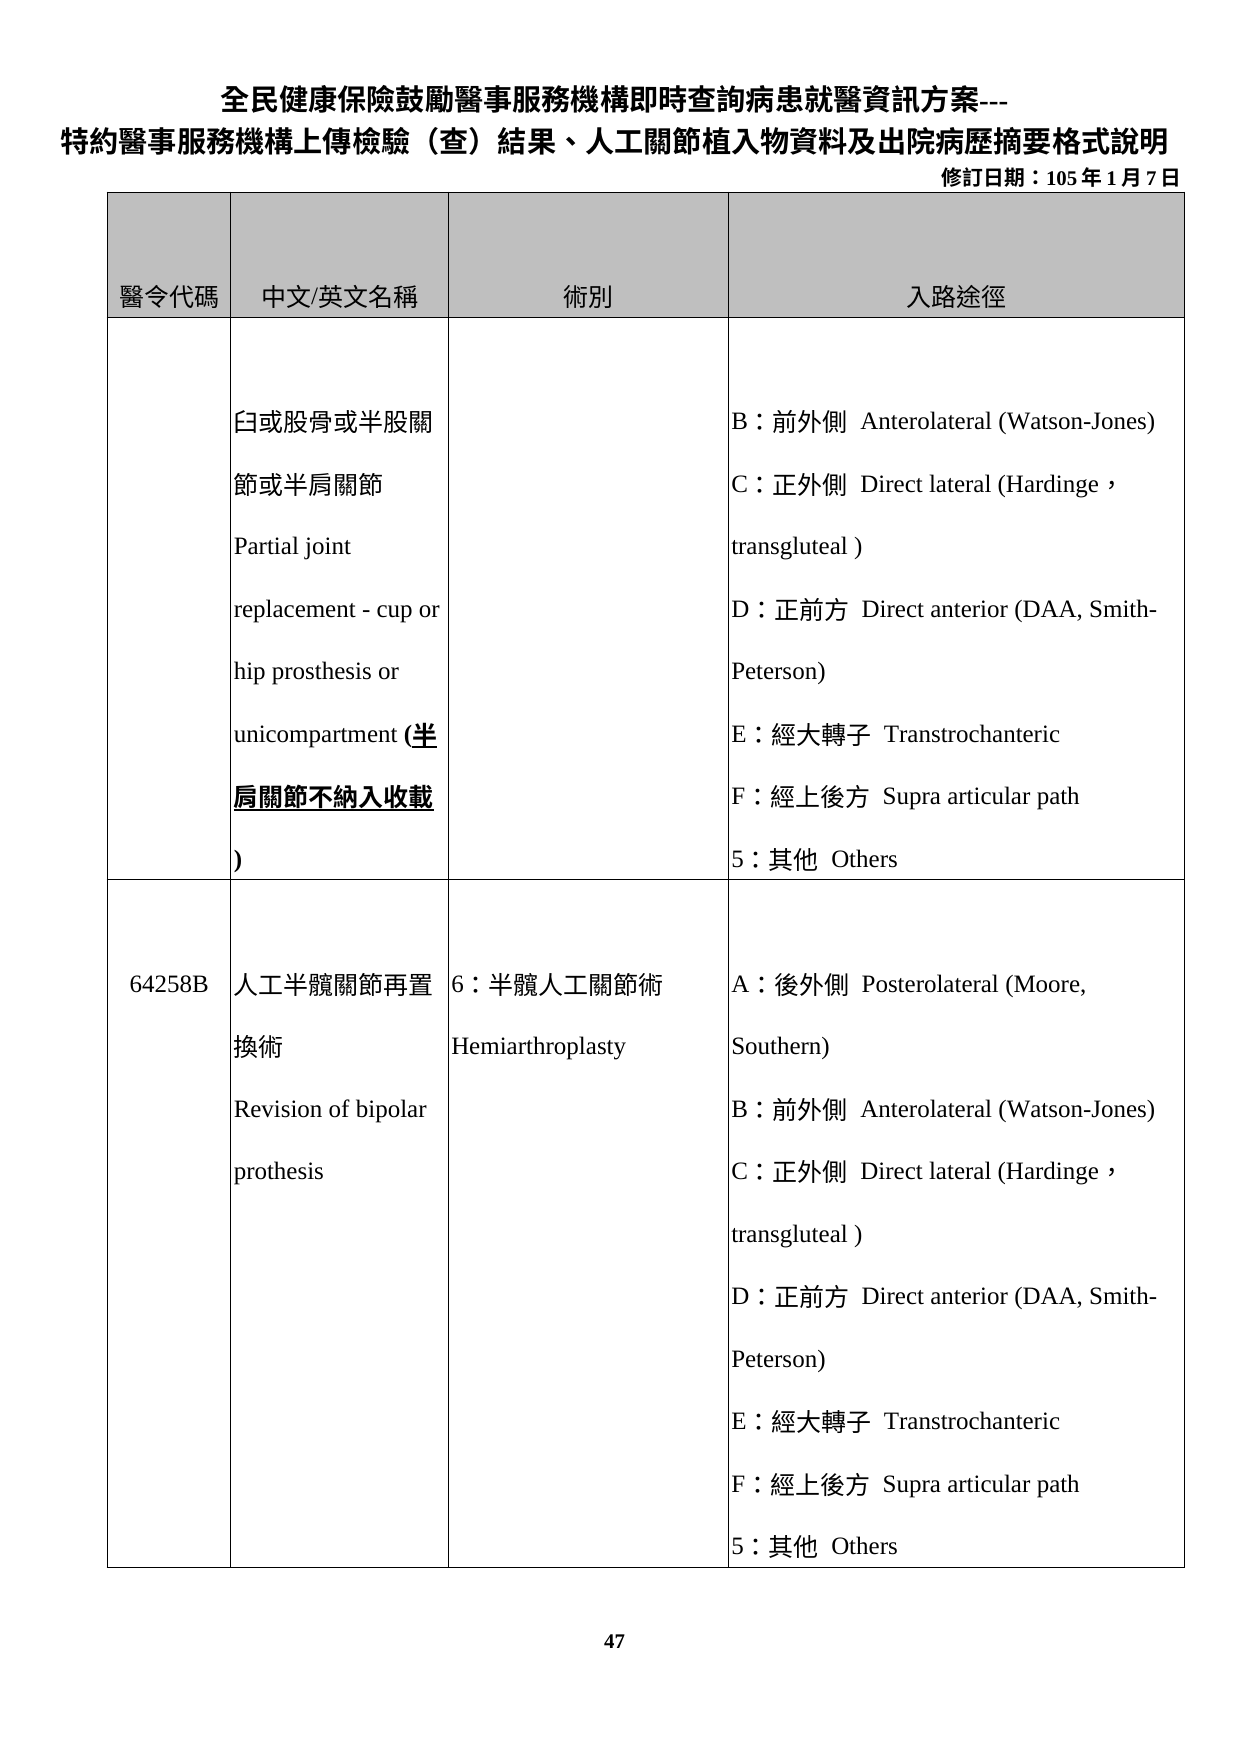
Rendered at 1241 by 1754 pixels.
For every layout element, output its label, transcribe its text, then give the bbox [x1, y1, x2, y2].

table_header 中文/英文名稱 [231, 193, 448, 317]
table_cell A：後外側 Posterolateral (Moore, Southern) B：前外側 Anterolateral (Watson-Jones) C：正外側 Direct lateral (Hardinge， transgluteal ) D：正前方 Direct anterior (DAA, Smith-Peterson) E：經大轉子 Transtrochanteric F：經上後方 Supra articular path 5：其他 Others [729, 880, 1184, 1567]
table_cell 64258B [108, 880, 230, 1567]
table_header 術別 [449, 193, 728, 317]
table_cell [108, 318, 230, 879]
table_cell 6：半髖人工關節術Hemiarthroplasty [449, 880, 728, 1567]
table_header 醫令代碼 [108, 193, 230, 317]
table_cell 人工半髖關節再置換術 Revision of bipolar prothesis [231, 880, 448, 1567]
table_header 入路途徑 [729, 193, 1184, 317]
table_cell 臼或股骨或半股關節或半肩關節 Partial joint replacement - cup or hip prosthesis or unicompartment (半肩關節不納入收載 ) [231, 318, 448, 879]
table_cell B：前外側 Anterolateral (Watson-Jones) C：正外側 Direct lateral (Hardinge， transgluteal ) D：正前方 Direct anterior (DAA, Smith-Peterson) E：經大轉子 Transtrochanteric F：經上後方 Supra articular path 5：其他 Others [729, 318, 1184, 879]
table_cell [449, 318, 728, 879]
